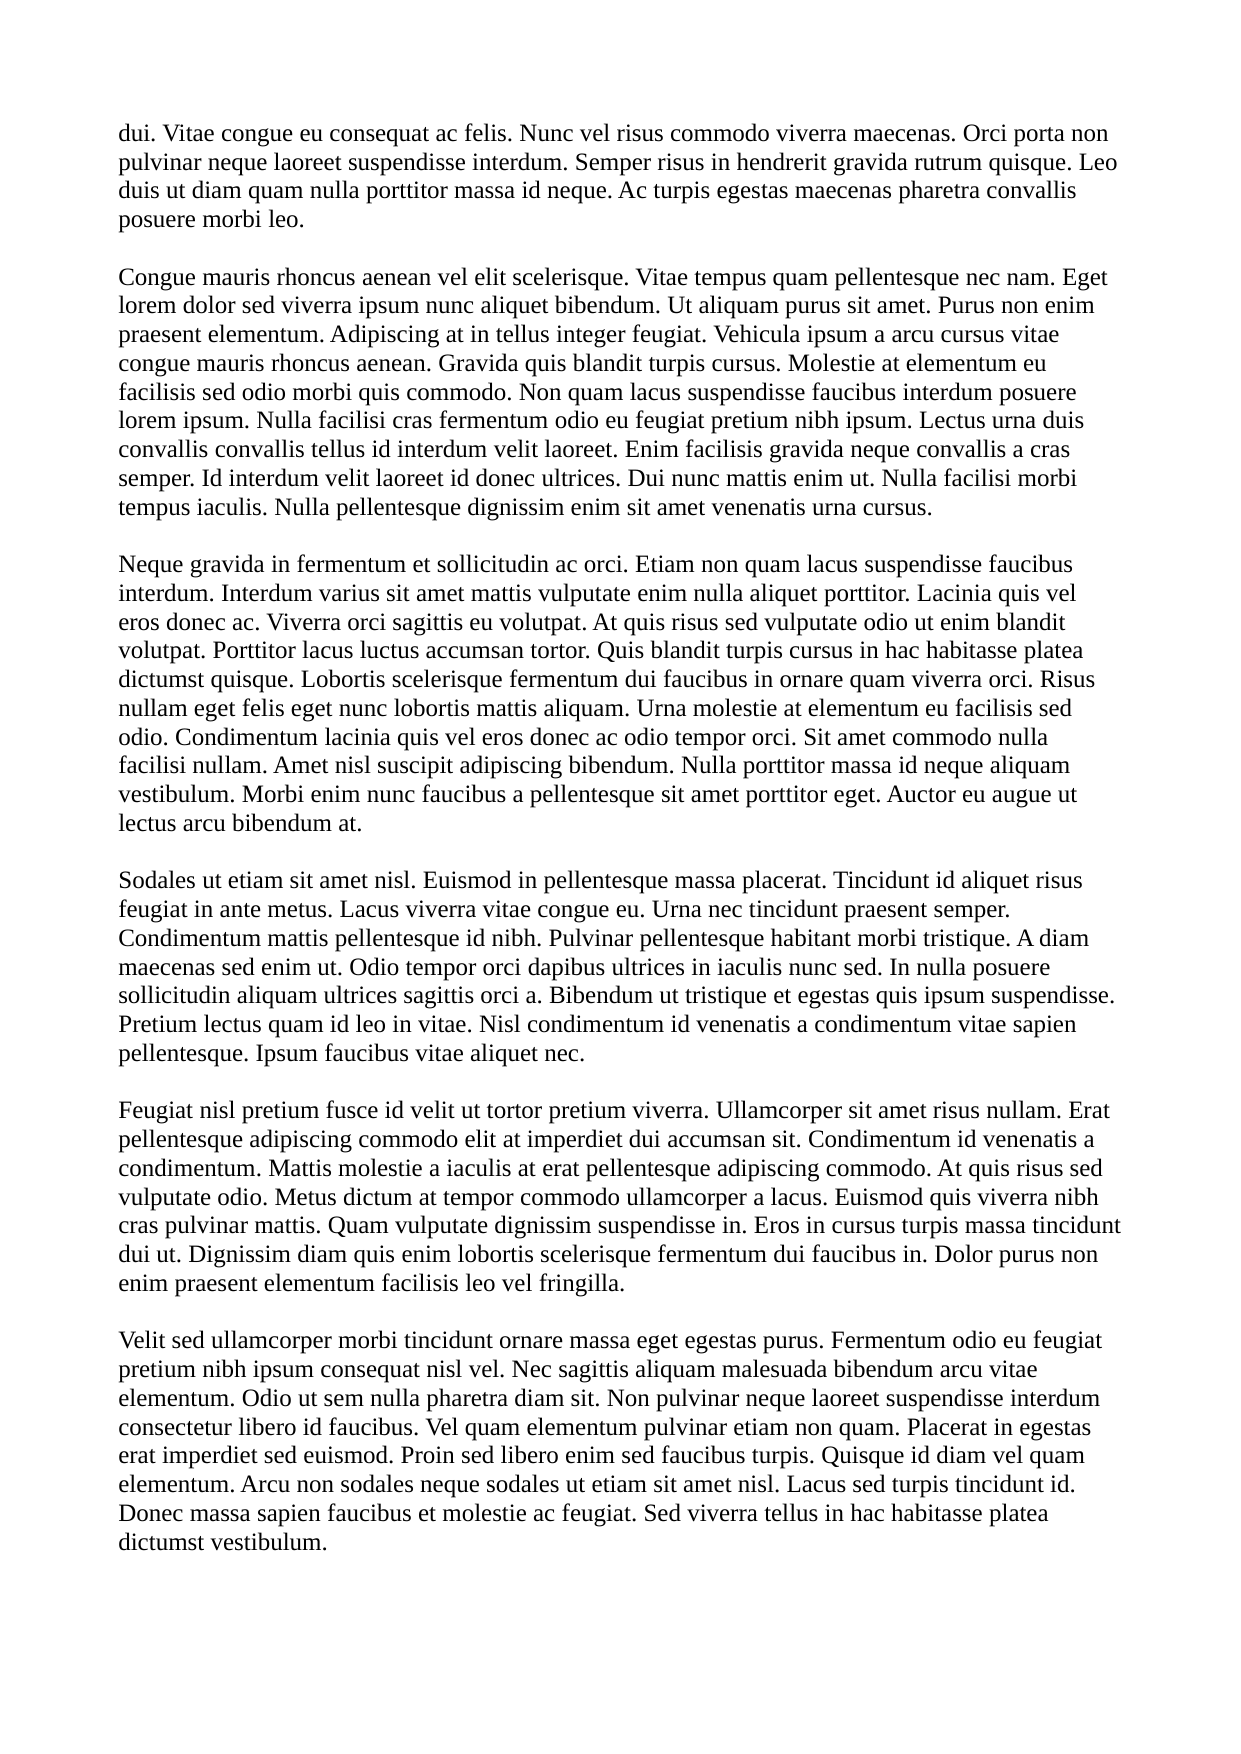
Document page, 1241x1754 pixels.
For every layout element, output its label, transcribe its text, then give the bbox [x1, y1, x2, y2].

text dui. Vitae congue eu consequat ac felis. Nunc vel risus commodo viverra maecenas. Orci porta non pulvinar neque laoreet suspendisse interdum. Semper risus in hendrerit gravida rutrum quisque. Leo duis ut diam quam nulla porttitor massa id neque. Ac turpis egestas maecenas pharetra convallis posuere morbi leo. [118, 118, 1122, 233]
text Velit sed ullamcorper morbi tincidunt ornare massa eget egestas purus. Fermentum odio eu feugiat pretium nibh ipsum consequat nisl vel. Nec sagittis aliquam malesuada bibendum arcu vitae elementum. Odio ut sem nulla pharetra diam sit. Non pulvinar neque laoreet suspendisse interdum consectetur libero id faucibus. Vel quam elementum pulvinar etiam non quam. Placerat in egestas erat imperdiet sed euismod. Proin sed libero enim sed faucibus turpis. Quisque id diam vel quam elementum. Arcu non sodales neque sodales ut etiam sit amet nisl. Lacus sed turpis tincidunt id. Donec massa sapien faucibus et molestie ac feugiat. Sed viverra tellus in hac habitasse platea dictumst vestibulum. [118, 1326, 1122, 1556]
text Congue mauris rhoncus aenean vel elit scelerisque. Vitae tempus quam pellentesque nec nam. Eget lorem dolor sed viverra ipsum nunc aliquet bibendum. Ut aliquam purus sit amet. Purus non enim praesent elementum. Adipiscing at in tellus integer feugiat. Vehicula ipsum a arcu cursus vitae congue mauris rhoncus aenean. Gravida quis blandit turpis cursus. Molestie at elementum eu facilisis sed odio morbi quis commodo. Non quam lacus suspendisse faucibus interdum posuere lorem ipsum. Nulla facilisi cras fermentum odio eu feugiat pretium nibh ipsum. Lectus urna duis convallis convallis tellus id interdum velit laoreet. Enim facilisis gravida neque convallis a cras semper. Id interdum velit laoreet id donec ultrices. Dui nunc mattis enim ut. Nulla facilisi morbi tempus iaculis. Nulla pellentesque dignissim enim sit amet venenatis urna cursus. [118, 262, 1122, 521]
text Neque gravida in fermentum et sollicitudin ac orci. Etiam non quam lacus suspendisse faucibus interdum. Interdum varius sit amet mattis vulputate enim nulla aliquet porttitor. Lacinia quis vel eros donec ac. Viverra orci sagittis eu volutpat. At quis risus sed vulputate odio ut enim blandit volutpat. Porttitor lacus luctus accumsan tortor. Quis blandit turpis cursus in hac habitasse platea dictumst quisque. Lobortis scelerisque fermentum dui faucibus in ornare quam viverra orci. Risus nullam eget felis eget nunc lobortis mattis aliquam. Urna molestie at elementum eu facilisis sed odio. Condimentum lacinia quis vel eros donec ac odio tempor orci. Sit amet commodo nulla facilisi nullam. Amet nisl suscipit adipiscing bibendum. Nulla porttitor massa id neque aliquam vestibulum. Morbi enim nunc faucibus a pellentesque sit amet porttitor eget. Auctor eu augue ut lectus arcu bibendum at. [118, 549, 1122, 837]
text Sodales ut etiam sit amet nisl. Euismod in pellentesque massa placerat. Tincidunt id aliquet risus feugiat in ante metus. Lacus viverra vitae congue eu. Urna nec tincidunt praesent semper. Condimentum mattis pellentesque id nibh. Pulvinar pellentesque habitant morbi tristique. A diam maecenas sed enim ut. Odio tempor orci dapibus ultrices in iaculis nunc sed. In nulla posuere sollicitudin aliquam ultrices sagittis orci a. Bibendum ut tristique et egestas quis ipsum suspendisse. Pretium lectus quam id leo in vitae. Nisl condimentum id venenatis a condimentum vitae sapien pellentesque. Ipsum faucibus vitae aliquet nec. [118, 866, 1122, 1067]
text Feugiat nisl pretium fusce id velit ut tortor pretium viverra. Ullamcorper sit amet risus nullam. Erat pellentesque adipiscing commodo elit at imperdiet dui accumsan sit. Condimentum id venenatis a condimentum. Mattis molestie a iaculis at erat pellentesque adipiscing commodo. At quis risus sed vulputate odio. Metus dictum at tempor commodo ullamcorper a lacus. Euismod quis viverra nibh cras pulvinar mattis. Quam vulputate dignissim suspendisse in. Eros in cursus turpis massa tincidunt dui ut. Dignissim diam quis enim lobortis scelerisque fermentum dui faucibus in. Dolor purus non enim praesent elementum facilisis leo vel fringilla. [118, 1096, 1122, 1297]
